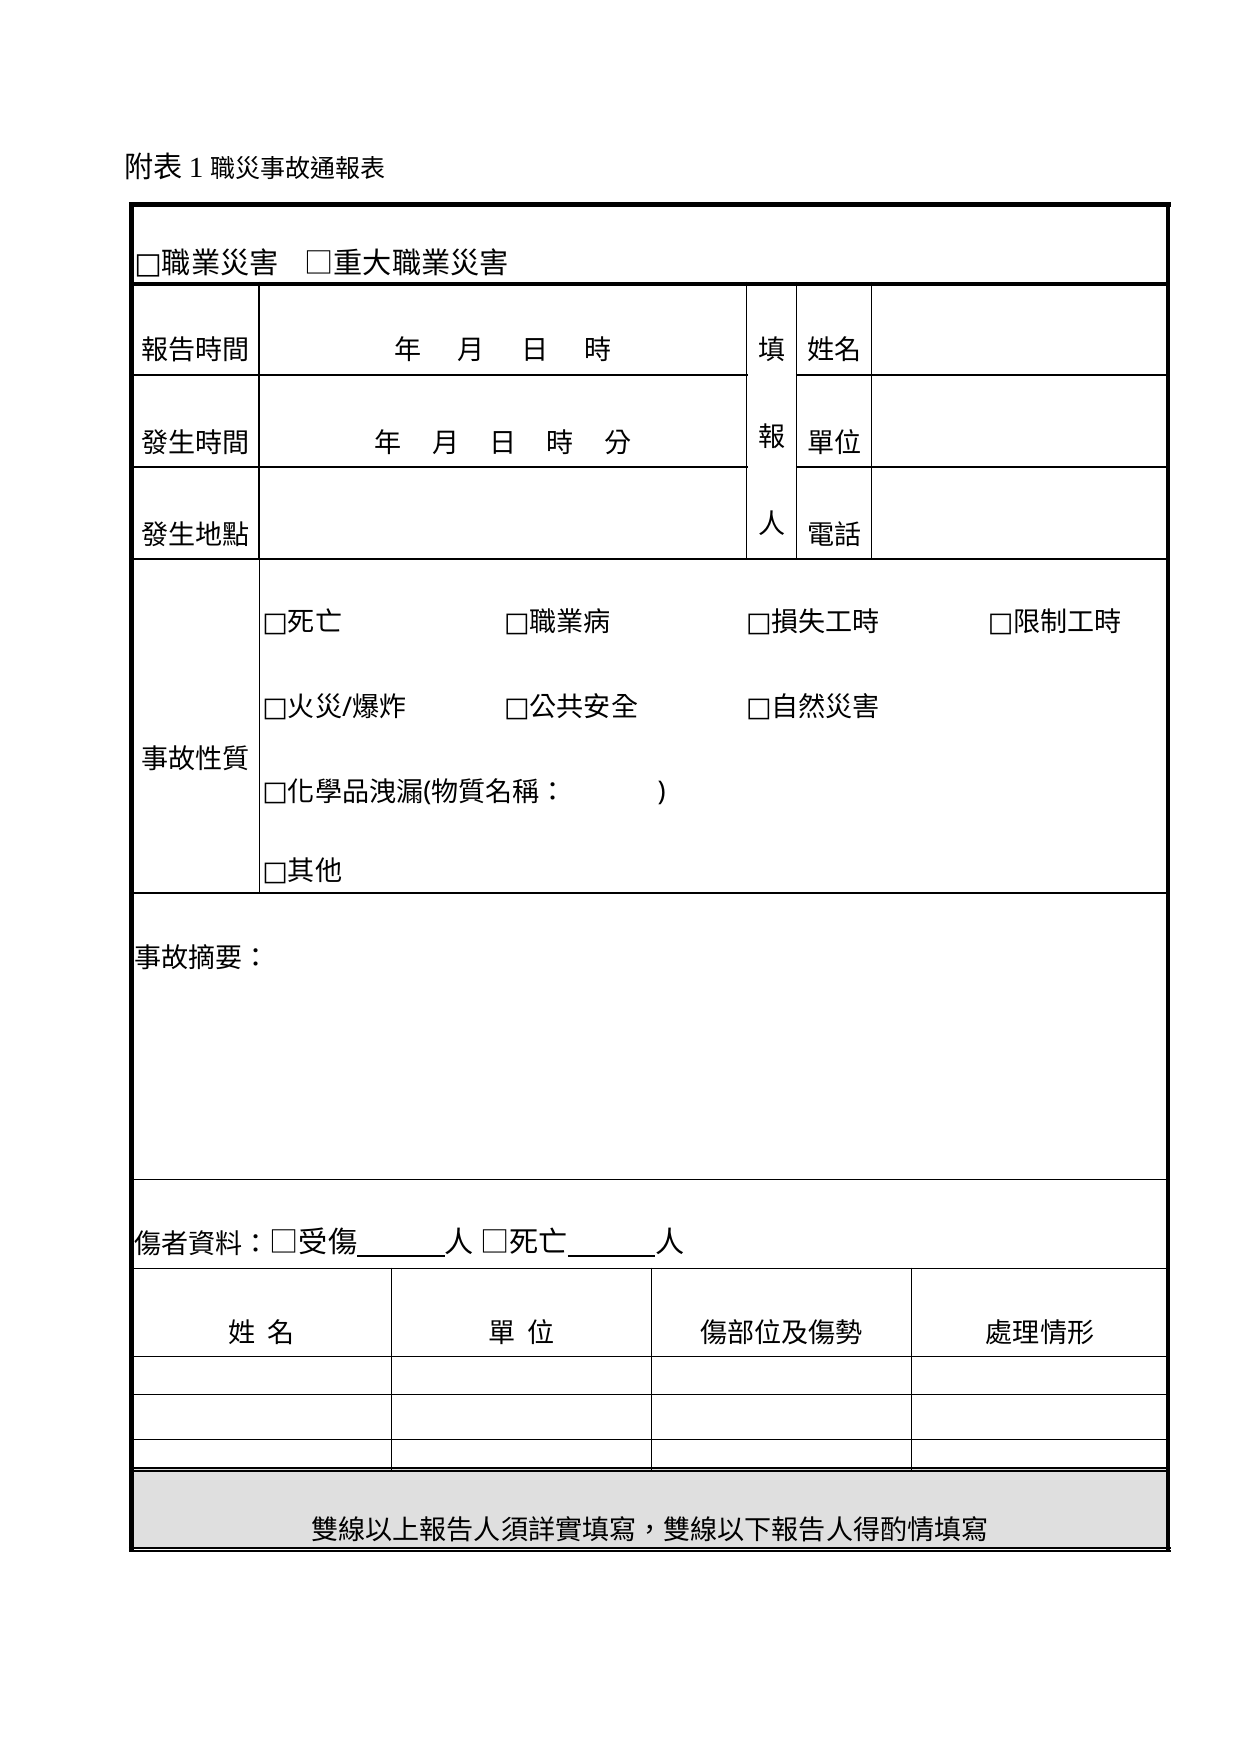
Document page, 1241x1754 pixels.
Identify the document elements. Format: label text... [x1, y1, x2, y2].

table_cell [872, 286, 1166, 374]
table_cell 報告時間 [134, 286, 258, 374]
table_cell [134, 1440, 391, 1467]
table_cell [872, 376, 1166, 466]
table_cell 年 月 日 時 [260, 286, 746, 374]
table_cell □火災/爆炸 [260, 643, 501, 728]
table_cell [985, 643, 1166, 728]
table_cell □損失工時 [743, 560, 985, 643]
table_cell [912, 1395, 1166, 1438]
table_cell 單 位 [392, 1269, 651, 1356]
table_cell 事故性質 [134, 560, 259, 892]
table_cell [134, 1357, 391, 1394]
table_cell 發生地點 [134, 468, 258, 558]
table_cell 電話 [797, 468, 871, 558]
table_cell 傷部位及傷勢 [652, 1269, 911, 1356]
table_cell [652, 1357, 911, 1394]
table_cell 單位 [797, 376, 871, 466]
table_cell 姓名 [797, 286, 871, 374]
table_cell □死亡 [260, 560, 501, 643]
table_cell [652, 1440, 911, 1467]
table_cell □化學品洩漏(物質名稱： ) □其他 [260, 728, 1166, 892]
text 附表1 職災事故通報表 [124, 127, 1175, 202]
table_cell 填 報 人 [747, 286, 796, 558]
table_cell [392, 1395, 651, 1438]
table_cell [392, 1357, 651, 1394]
table_cell [912, 1357, 1166, 1394]
table_cell [652, 1395, 911, 1438]
table_cell □公共安全 [501, 643, 743, 728]
table_cell 事故摘要： [134, 894, 1166, 1178]
table_cell □限制工時 [985, 560, 1166, 643]
table_header □職業災害 □重大職業災害 [134, 207, 1166, 282]
table_cell 年 月 日 時 分 [260, 376, 746, 466]
table_cell □自然災害 [743, 643, 985, 728]
table_cell 雙線以上報告人須詳實填寫，雙線以下報告人得酌情填寫 [134, 1472, 1166, 1547]
table_cell [134, 1395, 391, 1438]
table_cell 處理情形 [912, 1269, 1166, 1356]
table_cell □職業病 [501, 560, 743, 643]
table_cell 姓 名 [134, 1269, 391, 1356]
table_cell [260, 468, 746, 558]
table_cell [912, 1440, 1166, 1467]
table_cell [872, 468, 1166, 558]
table_cell 傷者資料：□受傷 人 □死亡 人 [134, 1180, 1166, 1268]
table_cell [392, 1440, 651, 1467]
table_cell 發生時間 [134, 376, 258, 466]
